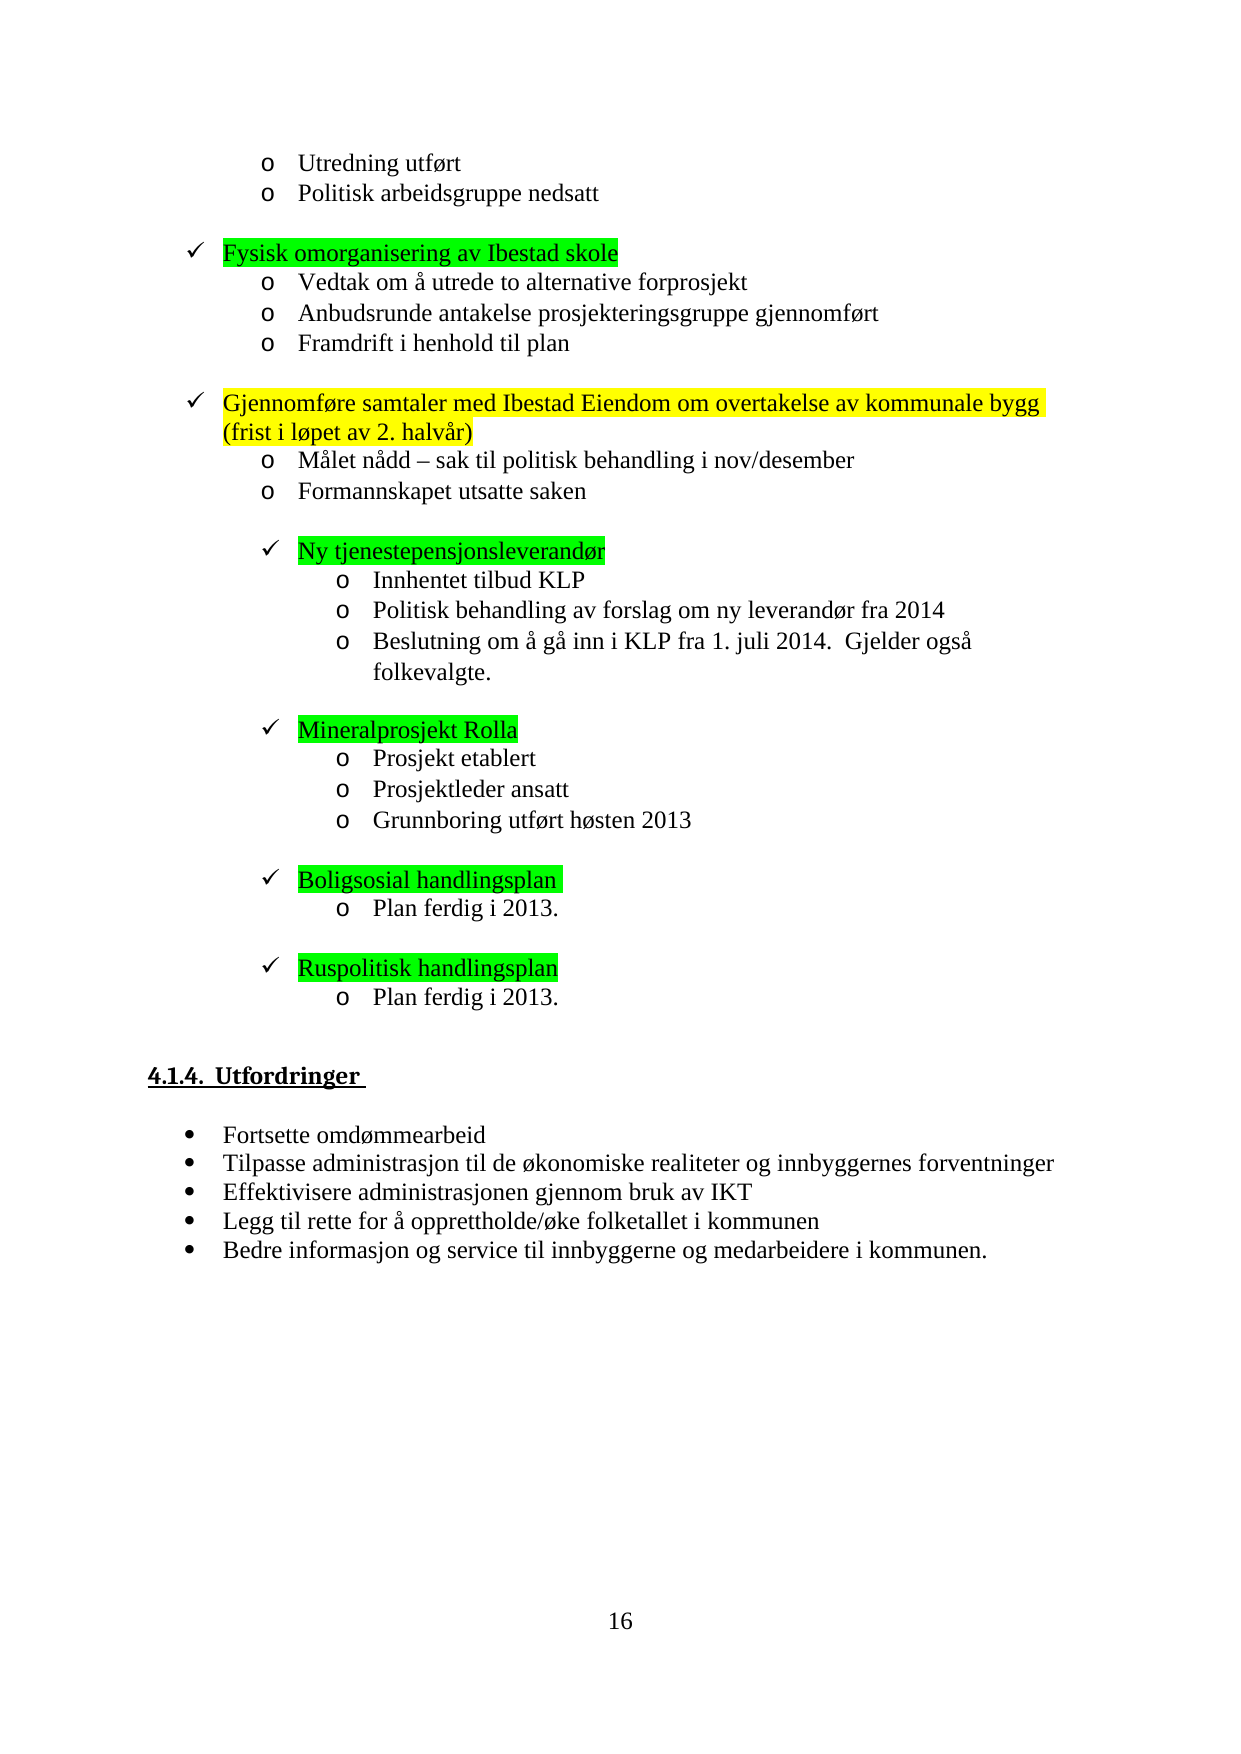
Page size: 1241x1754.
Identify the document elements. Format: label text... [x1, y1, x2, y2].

list Ruspolitisk handlingsplan [260, 953, 1092, 982]
list Plan ferdig i 2013. [335, 982, 1092, 1013]
list Formannskapet utsatte saken [260, 476, 1092, 507]
list Mineralprosjekt Rolla [260, 715, 1092, 743]
list Politisk arbeidsgruppe nedsatt [260, 178, 1092, 209]
list Bedre informasjon og service til innbyggerne og medarbeidere i kommunen. [185, 1235, 1092, 1263]
list Anbudsrunde antakelse prosjekteringsgruppe gjennomført [260, 298, 1092, 328]
list Fortsette omdømmearbeid [185, 1120, 1092, 1148]
text 4.1.4. Utfordringer [148, 1062, 1092, 1091]
list Grunnboring utført høsten 2013 [335, 805, 1092, 836]
list Målet nådd – sak til politisk behandling i nov/desember [260, 446, 1092, 476]
list Vedtak om å utrede to alternative forprosjekt [260, 267, 1092, 298]
list Beslutning om å gå inn i KLP fra 1. juli 2014. Gjelder også folkevalgte. [335, 626, 1092, 686]
list Boligsosial handlingsplan [260, 865, 1092, 893]
list Prosjektleder ansatt [335, 774, 1092, 805]
list Politisk behandling av forslag om ny leverandør fra 2014 [335, 596, 1092, 626]
list Prosjekt etablert [335, 743, 1092, 774]
list Effektivisere administrasjonen gjennom bruk av IKT [185, 1177, 1092, 1206]
list Innhentet tilbud KLP [335, 565, 1092, 596]
list Plan ferdig i 2013. [335, 893, 1092, 924]
list Framdrift i henhold til plan [260, 328, 1092, 359]
list Legg til rette for å opprettholde/øke folketallet i kommunen [185, 1206, 1092, 1235]
list Fysisk omorganisering av Ibestad skole [185, 238, 1092, 267]
list Gjennomføre samtaler med Ibestad Eiendom om overtakelse av kommunale bygg (frist i løpet av 2. halvår) [185, 388, 1092, 446]
list Ny tjenestepensjonsleverandør [260, 536, 1092, 565]
list Utredning utført [260, 148, 1092, 178]
list Tilpasse administrasjon til de økonomiske realiteter og innbyggernes forventninger [185, 1148, 1092, 1177]
